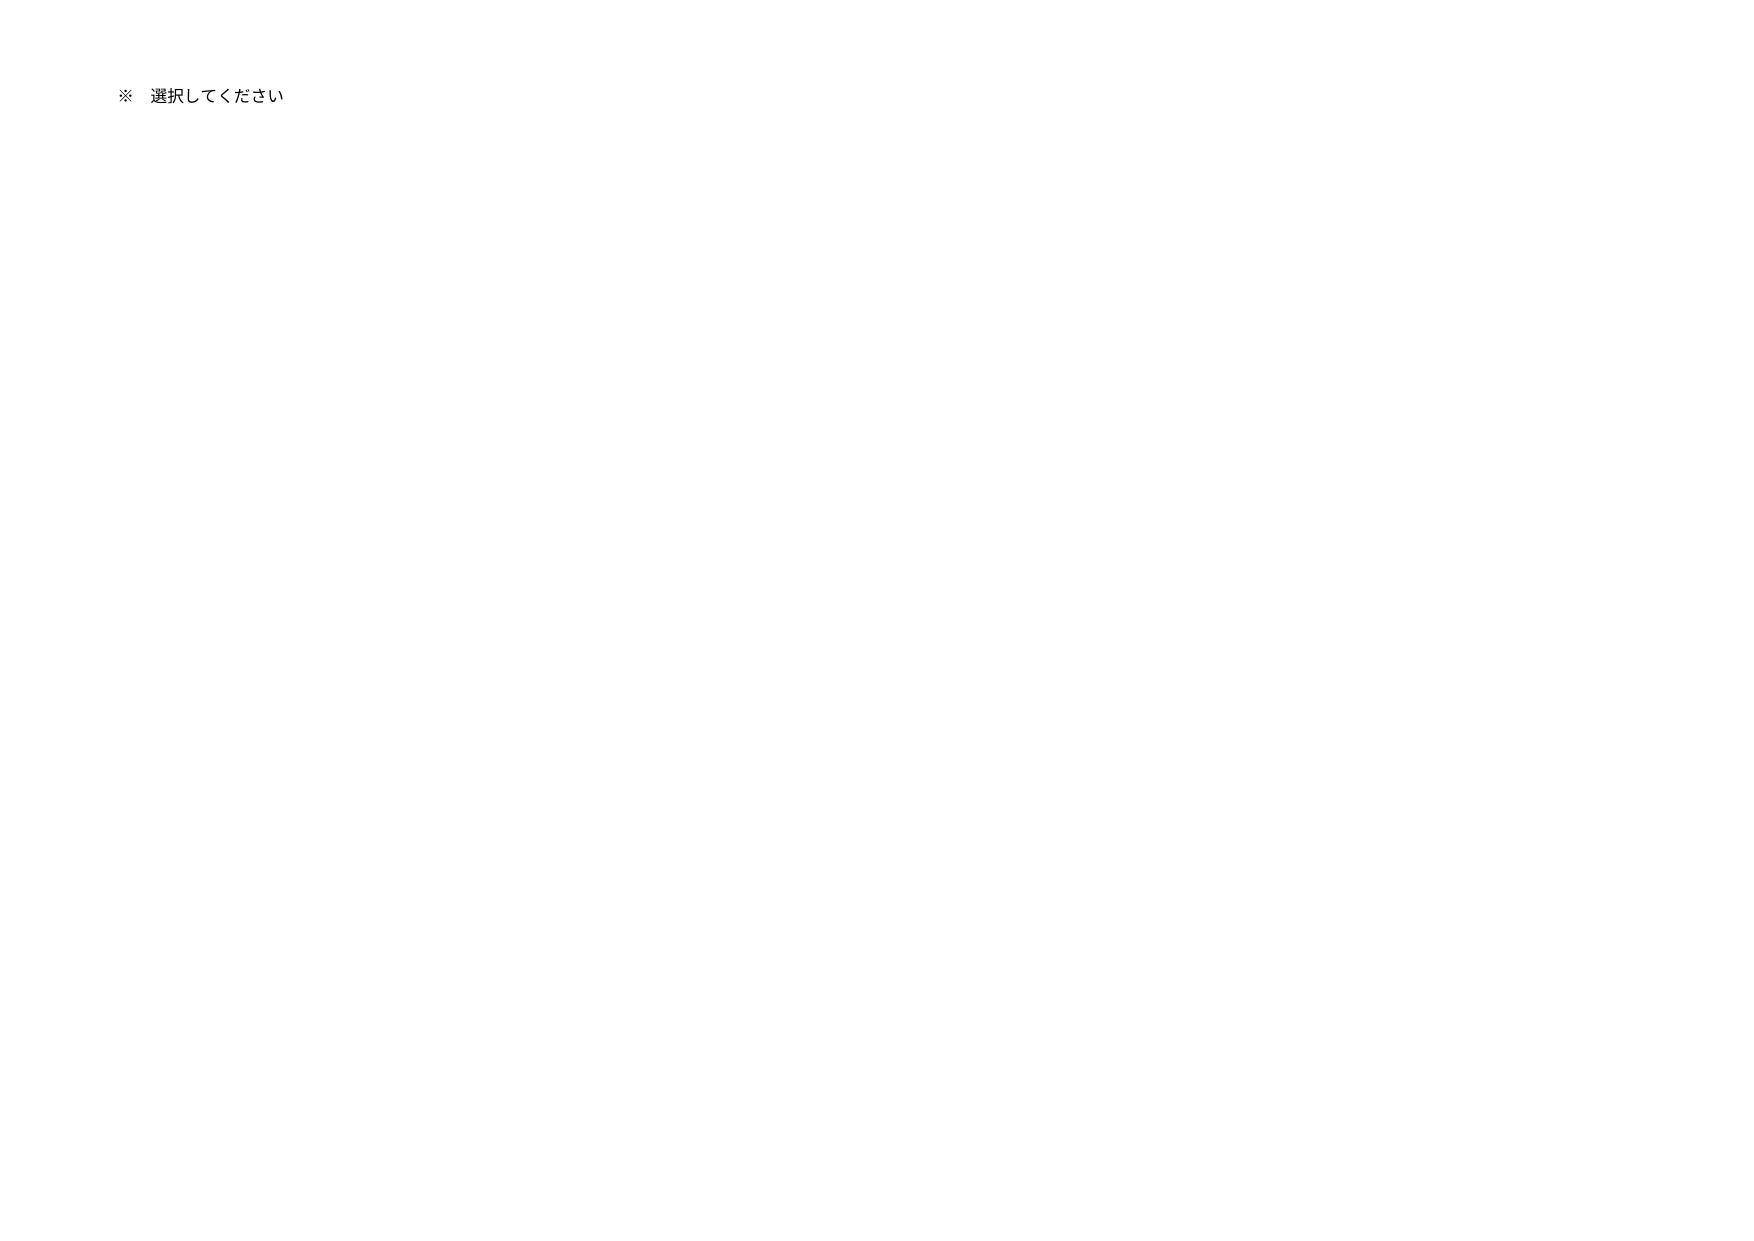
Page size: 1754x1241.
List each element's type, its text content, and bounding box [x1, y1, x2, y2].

text ※ 選択してください [100, 83, 1659, 107]
